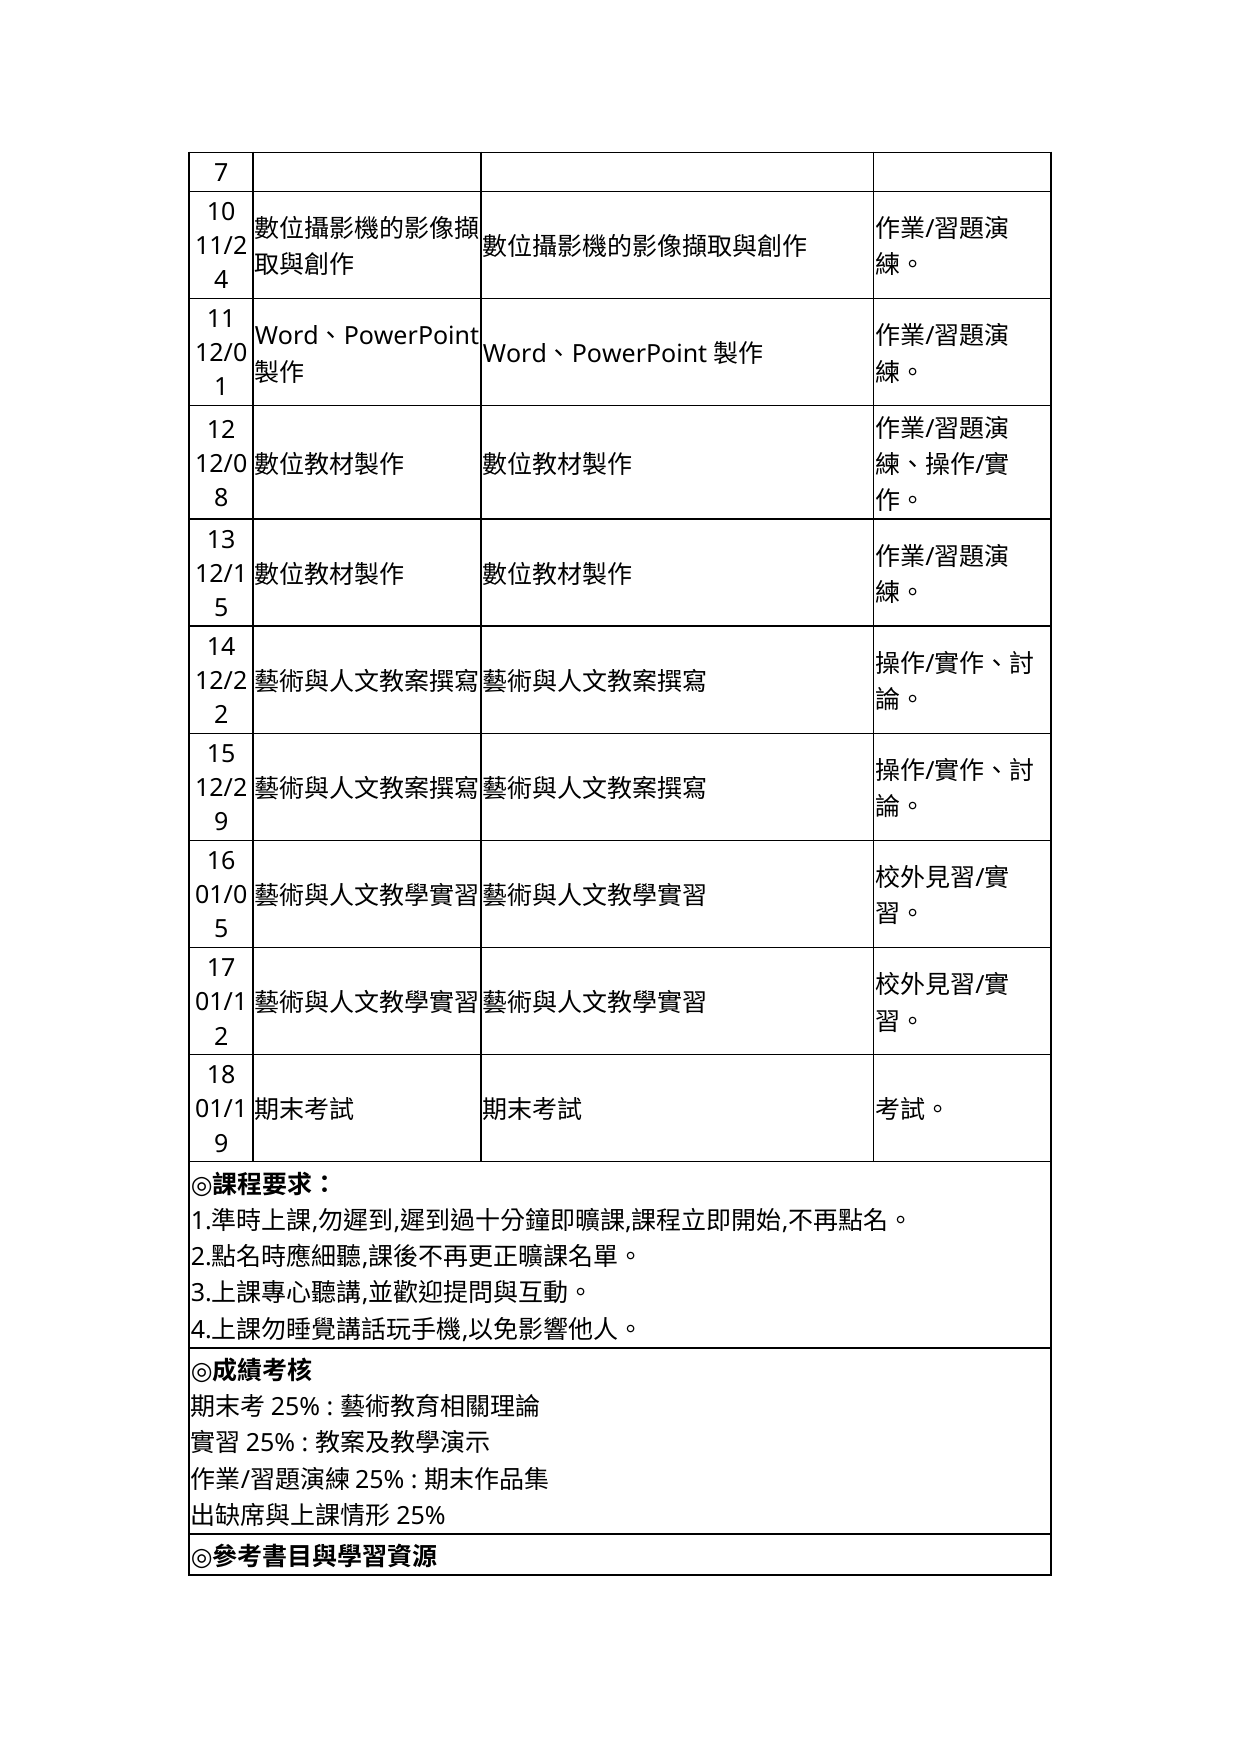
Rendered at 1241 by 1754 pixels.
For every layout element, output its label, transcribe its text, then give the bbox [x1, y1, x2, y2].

table_cell 藝術與人文教學實習 [482, 948, 873, 1054]
table_cell 18 01/19 [190, 1055, 252, 1161]
table_cell 11 12/01 [190, 299, 252, 405]
table_cell 數位攝影機的影像擷取與創作 [482, 192, 873, 298]
table_cell 17 01/12 [190, 948, 252, 1054]
table_cell 作業/習題演練、操作/實作。 [874, 406, 1050, 518]
table_cell 校外見習/實習。 [874, 841, 1050, 947]
table_cell 藝術與人文教案撰寫 [482, 627, 873, 732]
table_cell 作業/習題演練。 [874, 520, 1050, 625]
table_cell 校外見習/實習。 [874, 948, 1050, 1054]
table_cell ◎參考書目與學習資源 [190, 1535, 1050, 1574]
table_cell ◎課程要求： 1.準時上課,勿遲到,遲到過十分鐘即曠課,課程立即開始,不再點名。 2.點名時應細聽,課後不再更正曠課名單。 3.上課專心聽講,並歡迎提問與互動。 4.上課勿睡覺講話玩手機,以免影響他人。 [190, 1162, 1050, 1347]
table_cell 考試。 [874, 1055, 1050, 1161]
table_cell 10 11/24 [190, 192, 252, 298]
table_cell [874, 153, 1050, 191]
table_cell 藝術與人文教學實習 [482, 841, 873, 947]
table_cell 12 12/08 [190, 406, 252, 518]
table_cell 16 01/05 [190, 841, 252, 947]
table_cell 藝術與人文教學實習 [254, 948, 480, 1054]
table_cell [482, 153, 873, 191]
table_cell 藝術與人文教案撰寫 [254, 734, 480, 839]
table_cell 數位教材製作 [482, 520, 873, 625]
table_cell 數位教材製作 [482, 406, 873, 518]
table_cell 數位教材製作 [254, 406, 480, 518]
table_cell 13 12/15 [190, 520, 252, 625]
table_cell Word、PowerPoint 製作 [254, 299, 480, 405]
table_cell 藝術與人文教學實習 [254, 841, 480, 947]
table_cell 14 12/22 [190, 627, 252, 732]
table_cell 期末考試 [254, 1055, 480, 1161]
table_cell 作業/習題演練。 [874, 299, 1050, 405]
table_cell 數位攝影機的影像擷取與創作 [254, 192, 480, 298]
table_cell 藝術與人文教案撰寫 [482, 734, 873, 839]
table_cell Word、PowerPoint 製作 [482, 299, 873, 405]
table_cell [254, 153, 480, 191]
table_cell 操作/實作、討論。 [874, 627, 1050, 732]
table_cell 15 12/29 [190, 734, 252, 839]
table_cell 數位教材製作 [254, 520, 480, 625]
table_cell 藝術與人文教案撰寫 [254, 627, 480, 732]
table_cell 7 [190, 153, 252, 191]
table_cell 期末考試 [482, 1055, 873, 1161]
table_cell ◎成績考核 期末考25% : 藝術教育相關理論 實習25% : 教案及教學演示 作業/習題演練25% : 期末作品集 出缺席與上課情形 25% [190, 1349, 1050, 1533]
table_cell 操作/實作、討論。 [874, 734, 1050, 839]
table_cell 作業/習題演練。 [874, 192, 1050, 298]
